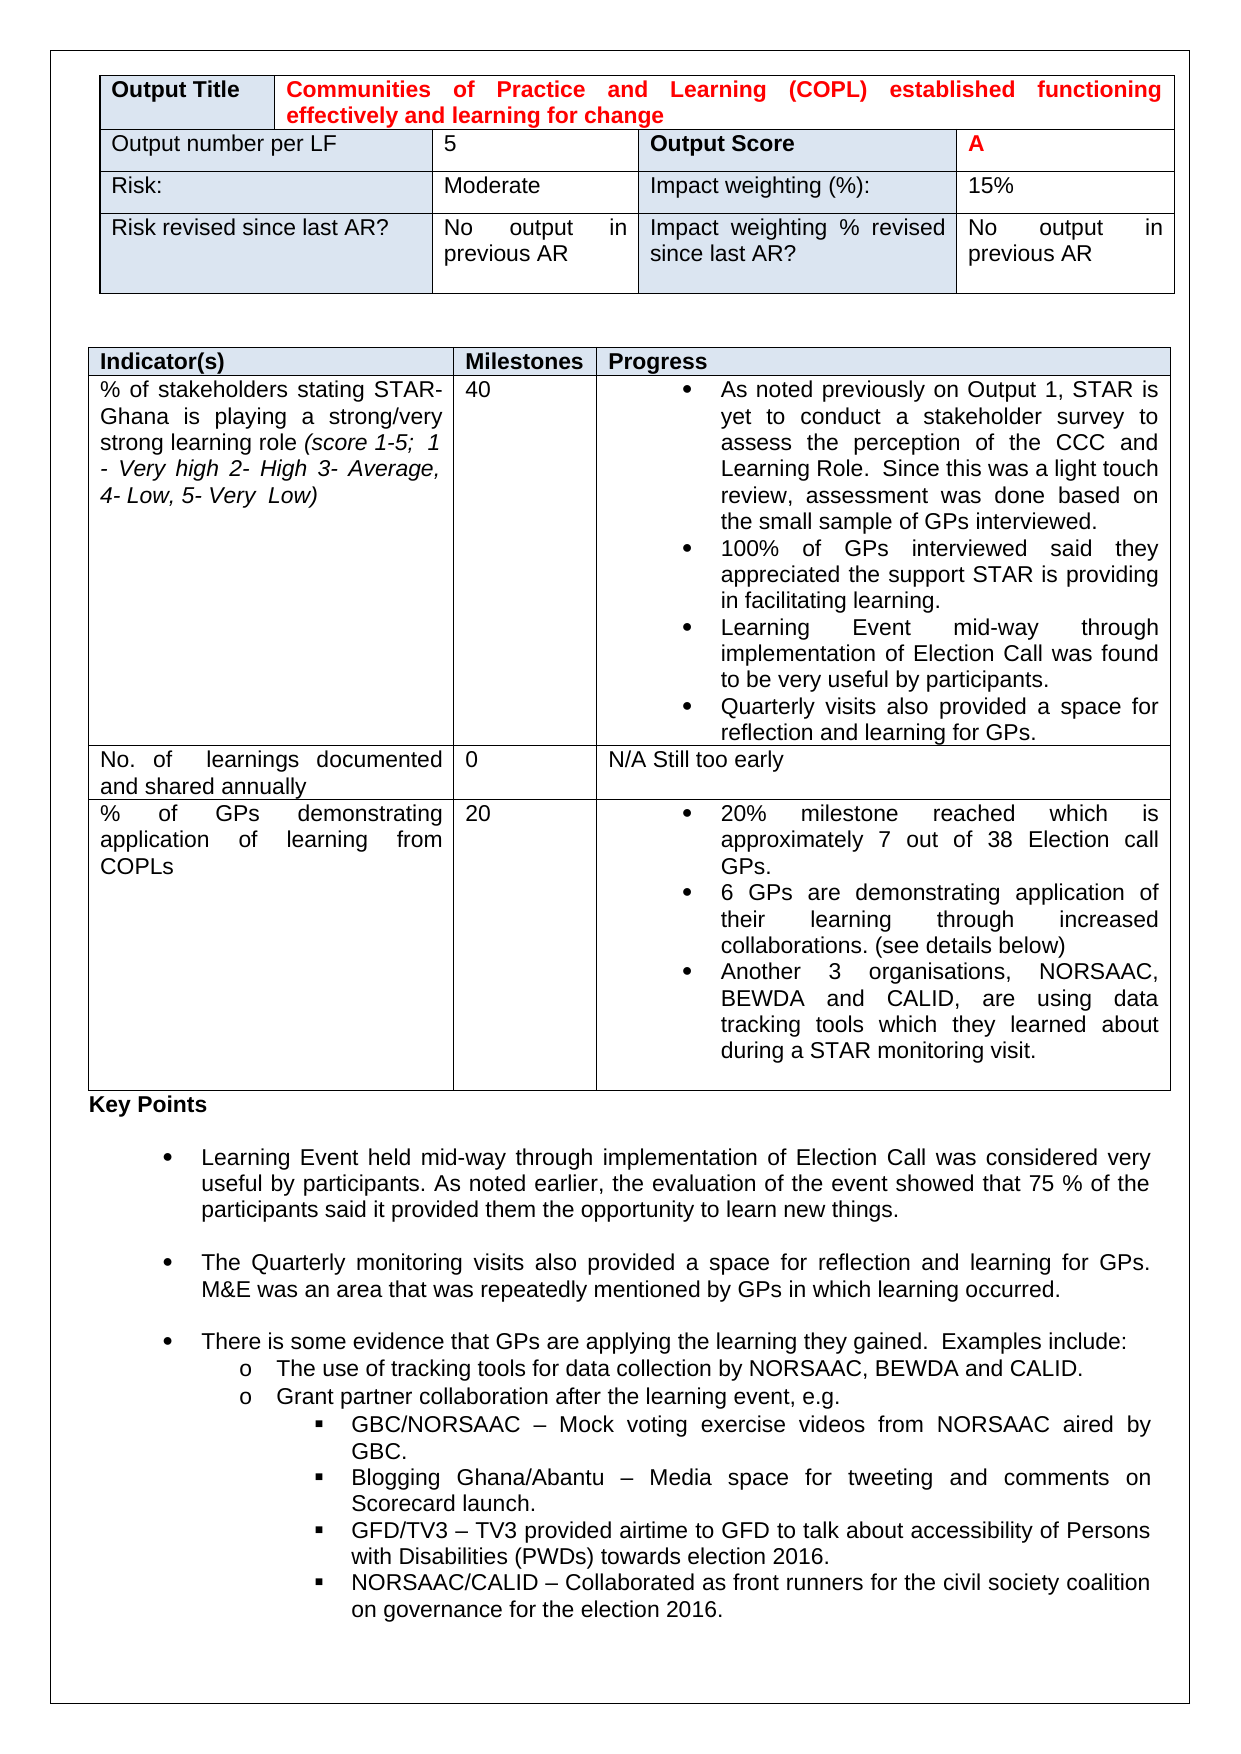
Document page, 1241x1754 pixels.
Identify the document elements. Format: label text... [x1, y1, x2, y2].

list GBC/NORSAAC – Mock voting exercise videos from NORSAAC aired by GBC. [314, 1411, 1152, 1464]
table_cell No output in previous AR [433, 214, 638, 293]
list Blogging Ghana/Abantu – Media space for tweeting and comments on Scorecard launch. [314, 1464, 1152, 1517]
table_cell Risk: [101, 172, 432, 213]
table_cell % of stakeholders stating STAR-Ghana is playing a strong/very strong learning role (score 1-5; 1 - Very high 2- High 3- Average, 4- Low, 5- Very Low) [89, 376, 453, 745]
table_cell 15% [957, 172, 1174, 213]
table_header Communities of Practice and Learning (COPL) established functioning effectively and learning for change [275, 76, 1174, 129]
table_cell Impact weighting (%): [639, 172, 956, 213]
table_cell 0 [454, 746, 596, 799]
list Grant partner collaboration after the learning event, e.g. [239, 1383, 1152, 1411]
table_cell Output number per LF [101, 130, 432, 171]
table_cell No output in previous AR [957, 214, 1174, 293]
table_cell Risk revised since last AR? [101, 214, 432, 293]
table_cell Output Score [639, 130, 956, 171]
text Key Points [89, 1091, 1152, 1117]
table_cell No. of learnings documented and shared annually [89, 746, 453, 799]
table_header Indicator(s) [89, 348, 453, 375]
list GFD/TV3 – TV3 provided airtime to GFD to talk about accessibility of Persons with Disabilities (PWDs) towards election 2016. [314, 1517, 1152, 1569]
list NORSAAC/CALID – Collaborated as front runners for the civil society coalition on governance for the election 2016. [314, 1569, 1152, 1622]
table_header Milestones [454, 348, 596, 375]
table_cell 40 [454, 376, 596, 745]
list The use of tracking tools for data collection by NORSAAC, BEWDA and CALID. [239, 1354, 1152, 1383]
table_cell A [957, 130, 1174, 171]
table_cell 5 [433, 130, 638, 171]
table_cell 20 [454, 800, 596, 1090]
table_cell 20% milestone reached which is approximately 7 out of 38 Election call GPs. 6 GPs are demonstrating application of their learning through increased collaborations. (see details below) Another 3 organisations, NORSAAC, BEWDA and CALID, are using data tracking tools which they learned about during a STAR monitoring visit. [597, 800, 1170, 1090]
table_cell % of GPs demonstrating application of learning from COPLs [89, 800, 453, 1090]
table_header Progress [597, 348, 1170, 375]
table_cell Moderate [433, 172, 638, 213]
table_cell Impact weighting % revised since last AR? [639, 214, 956, 293]
table_cell As noted previously on Output 1, STAR is yet to conduct a stakeholder survey to assess the perception of the CCC and Learning Role. Since this was a light touch review, assessment was done based on the small sample of GPs interviewed. 100% of GPs interviewed said they appreciated the support STAR is providing in facilitating learning. Learning Event mid-way through implementation of Election Call was found to be very useful by participants. Quarterly visits also provided a space for reflection and learning for GPs. [597, 376, 1170, 745]
list The Quarterly monitoring visits also provided a space for reflection and learning for GPs. M&E was an area that was repeatedly mentioned by GPs in which learning occurred. [164, 1249, 1152, 1302]
list There is some evidence that GPs are applying the learning they gained. Examples include: [164, 1328, 1152, 1354]
table_cell N/A Still too early [597, 746, 1170, 799]
table_header Output Title [101, 76, 274, 129]
list Learning Event held mid-way through implementation of Election Call was considered very useful by participants. As noted earlier, the evaluation of the event showed that 75 % of the participants said it provided them the opportunity to learn new things. [164, 1144, 1152, 1223]
